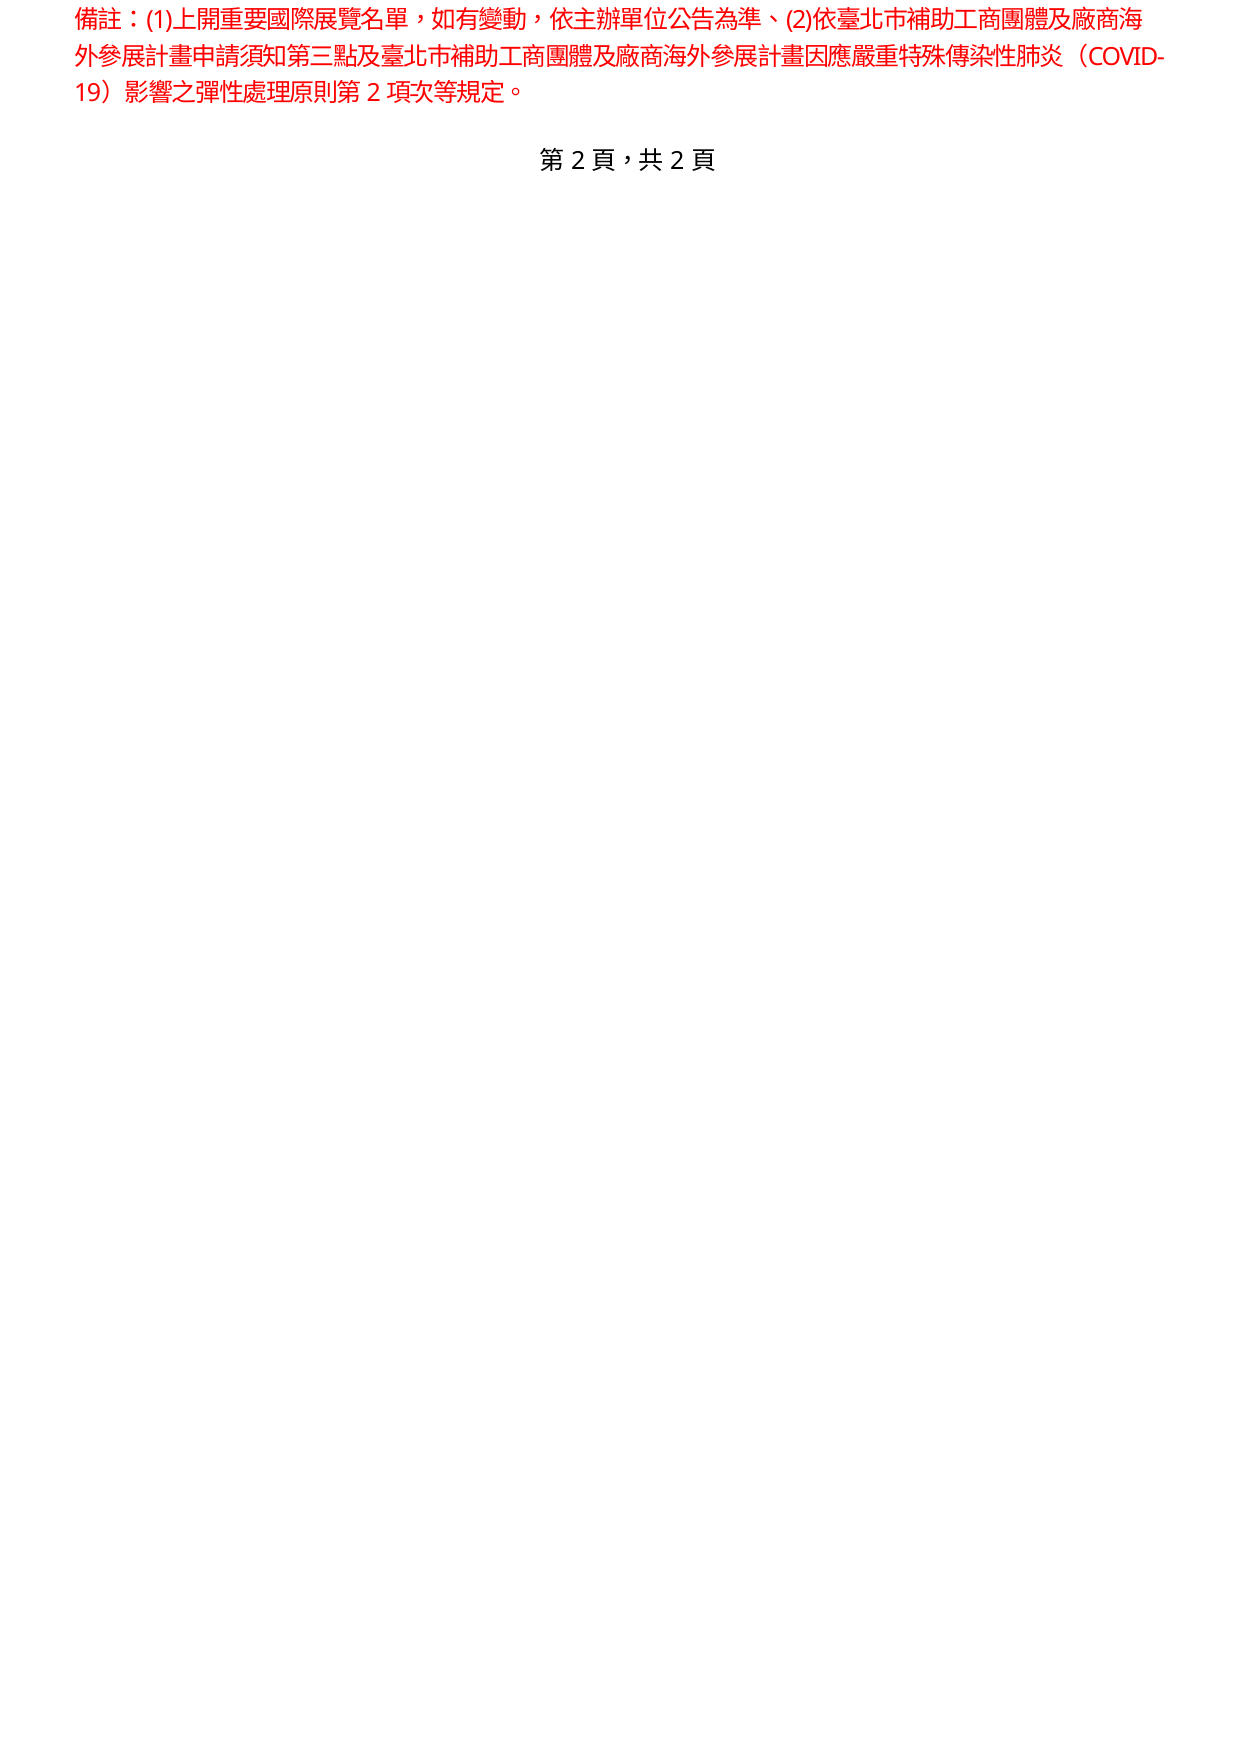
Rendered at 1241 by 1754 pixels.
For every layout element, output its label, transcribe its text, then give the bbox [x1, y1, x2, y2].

text 備註：(1)上開重要國際展覽名單，如有變動，依主辦單位公告為準、(2)依臺北巿補助工商團體及廠商海外參展計畫申請須知第三點及臺北巿補助工商團體及廠商海外參展計畫因應嚴重特殊傳染性肺炎（COVID-19）影響之彈性處理原則第2項次等規定。 [74, 0, 1167, 109]
text 第 2 頁，共 2 頁 [539, 143, 1240, 177]
